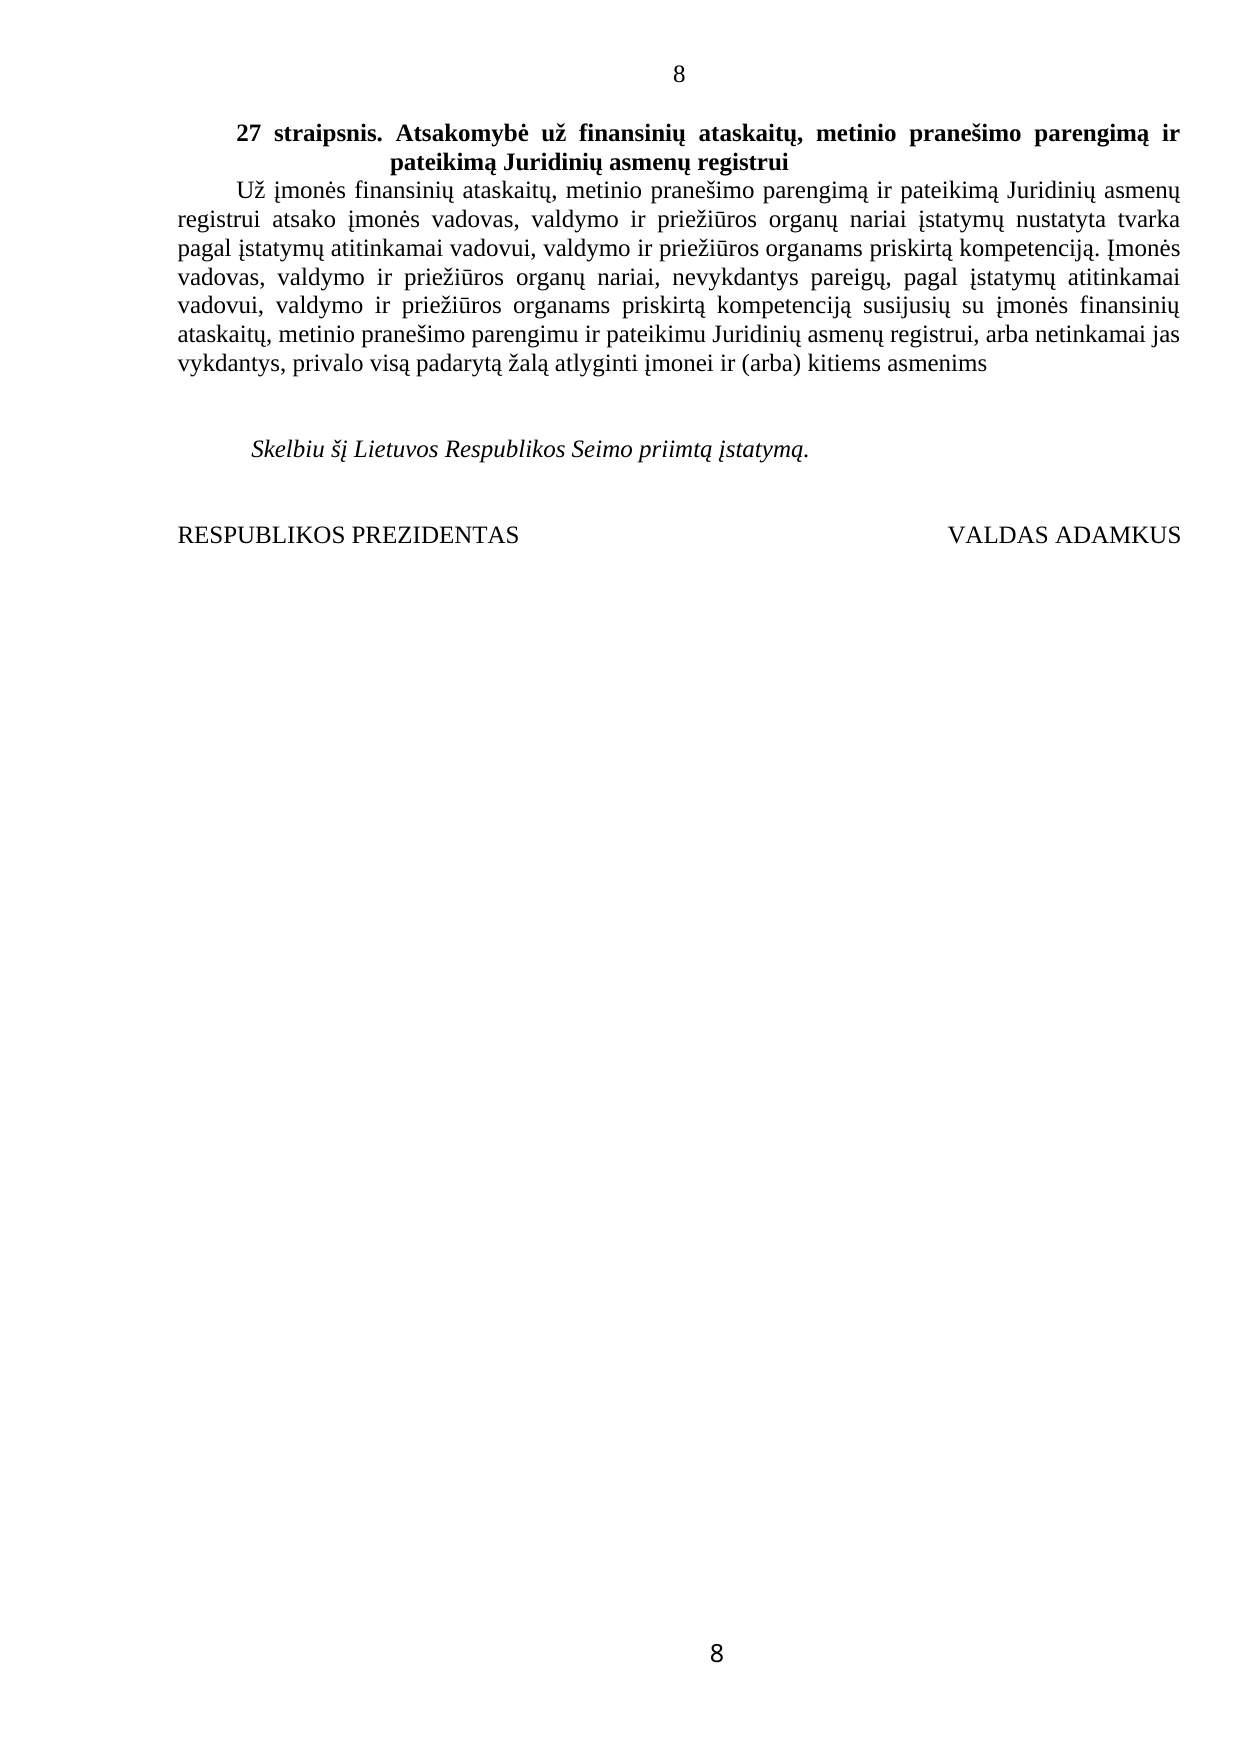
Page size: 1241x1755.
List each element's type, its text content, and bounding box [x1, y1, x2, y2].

text Skelbiu šį Lietuvos Respublikos Seimo priimtą įstatymą. [177, 434, 1181, 463]
text 27 straipsnis. Atsakomybė už finansinių ataskaitų, metinio pranešimo parengimą ir pateikimą Juridinių asmenų registrui [236, 118, 1181, 176]
text Už įmonės finansinių ataskaitų, metinio pranešimo parengimą ir pateikimą Juridinių asmenų registrui atsako įmonės vadovas, valdymo ir priežiūros organų nariai įstatymų nustatyta tvarka pagal įstatymų atitinkamai vadovui, valdymo ir priežiūros organams priskirtą kompetenciją. Įmonės vadovas, valdymo ir priežiūros organų nariai, nevykdantys pareigų, pagal įstatymų atitinkamai vadovui, valdymo ir priežiūros organams priskirtą kompetenciją susijusių su įmonės finansinių ataskaitų, metinio pranešimo parengimu ir pateikimu Juridinių asmenų registrui, arba netinkamai jas vykdantys, privalo visą padarytą žalą atlyginti įmonei ir (arba) kitiems asmenims [177, 176, 1181, 377]
text RESPUBLIKOS PREZIDENTAS VALDAS ADAMKUS [177, 521, 1181, 549]
